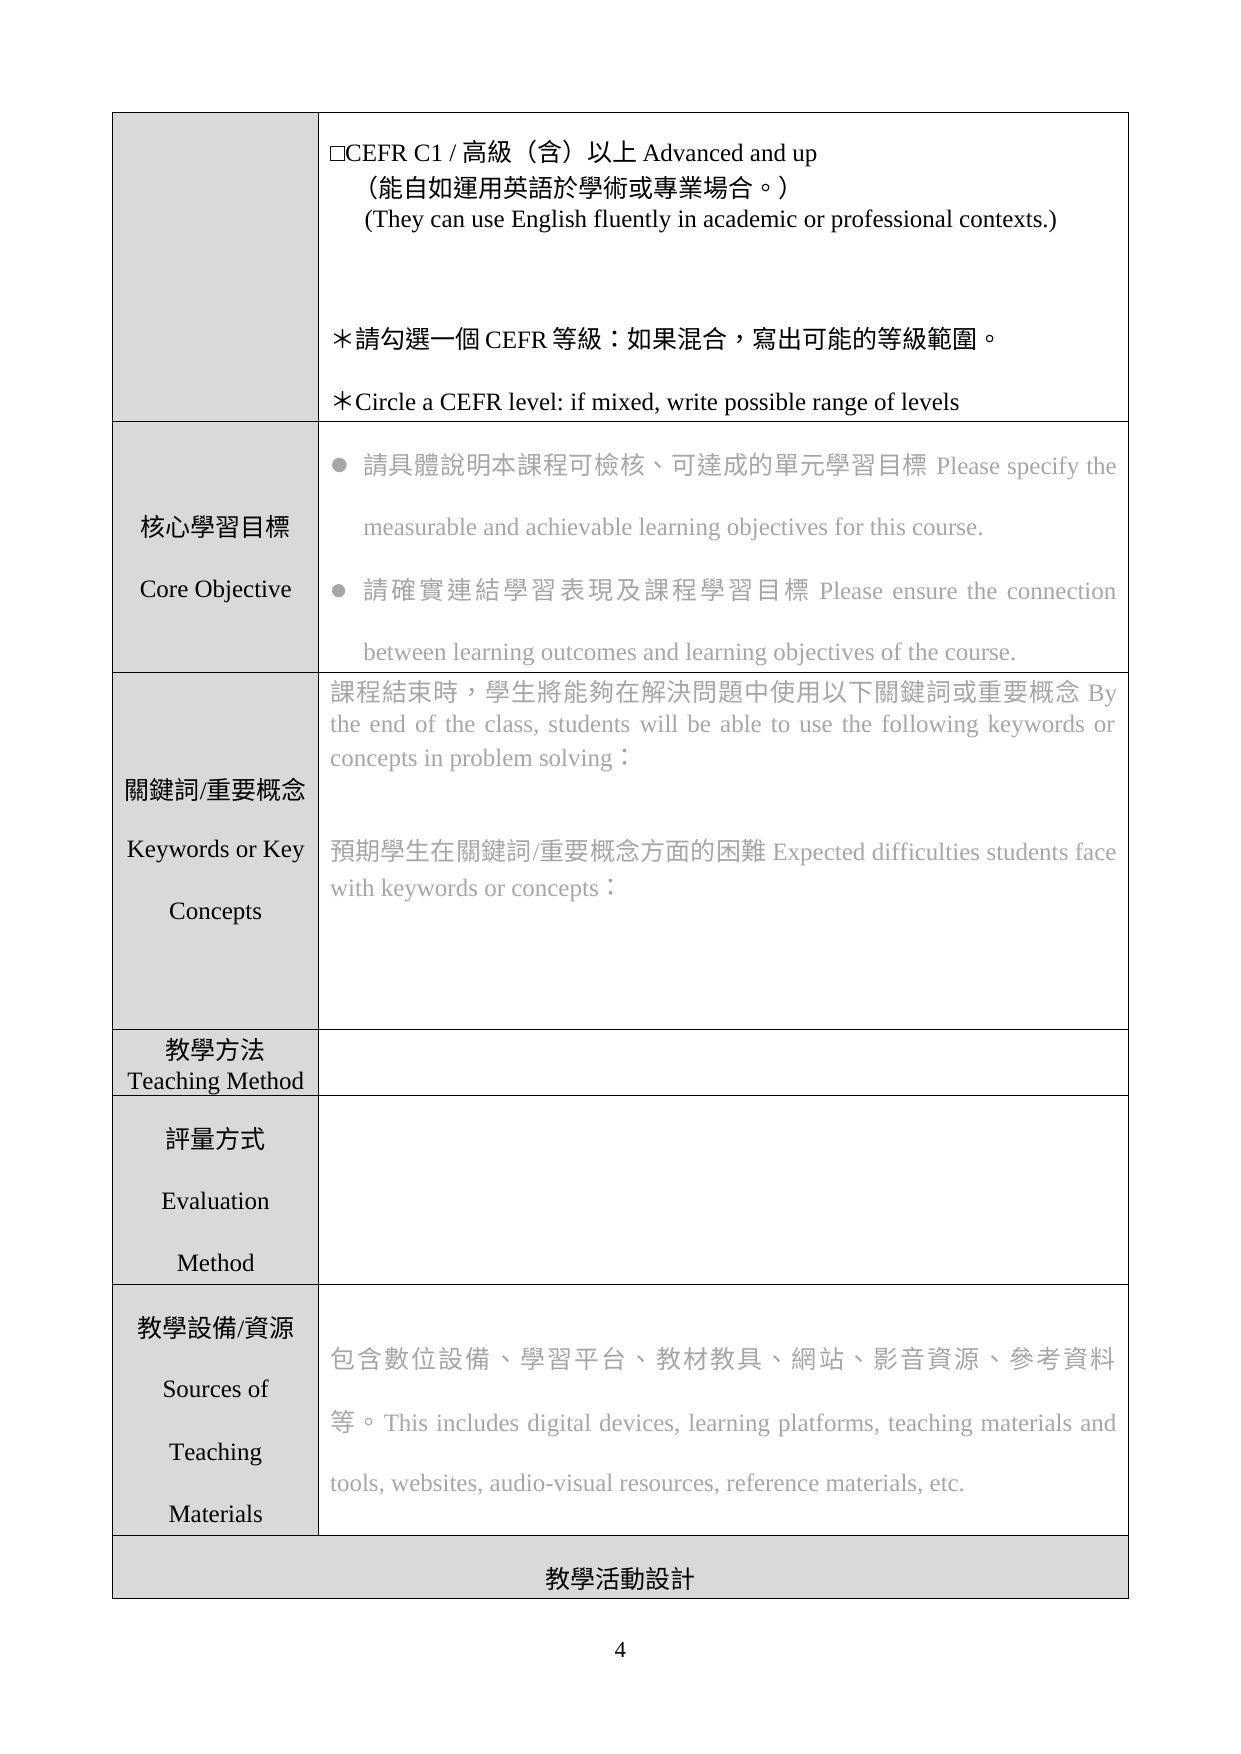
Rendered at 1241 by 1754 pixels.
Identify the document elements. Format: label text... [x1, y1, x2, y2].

table_cell [319, 1030, 1128, 1095]
table_cell 課程結束時，學生將能夠在解決問題中使用以下關鍵詞或重要概念By the end of the class, students will be able to use the following keywords or concepts in problem solving： 預期學生在關鍵詞/重要概念方面的困難Expected difficulties students face with keywords or concepts： [319, 673, 1128, 1029]
table_cell [113, 113, 318, 421]
table_cell 教學方法 Teaching Method [113, 1030, 318, 1095]
table_cell 教學活動設計 [113, 1536, 1128, 1598]
table_cell 教學設備/資源 Sources of Teaching Materials [113, 1285, 318, 1535]
table_cell □CEFR C1 / 高級（含）以上Advanced and up （能自如運用英語於學術或專業場合。） (They can use English fluently in academic or professional contexts.) ＊請勾選一個CEFR等級：如果混合，寫出可能的等級範圍。 ＊Circle a CEFR level: if mixed, write possible range of levels [319, 113, 1128, 421]
table_cell 包含數位設備、學習平台、教材教具、網站、影音資源、參考資料等。This includes digital devices, learning platforms, teaching materials and tools, websites, audio-visual resources, reference materials, etc. [319, 1285, 1128, 1535]
table_cell 請具體說明本課程可檢核、可達成的單元學習目標Please specify the measurable and achievable learning objectives for this course. 請確實連結學習表現及課程學習目標Please ensure the connection between learning outcomes and learning objectives of the course. [319, 422, 1128, 672]
table_cell 評量方式 Evaluation Method [113, 1096, 318, 1284]
table_cell 核心學習目標 Core Objective [113, 422, 318, 672]
table_cell 關鍵詞/重要概念 Keywords or Key Concepts [113, 673, 318, 1029]
table_cell [319, 1096, 1128, 1284]
